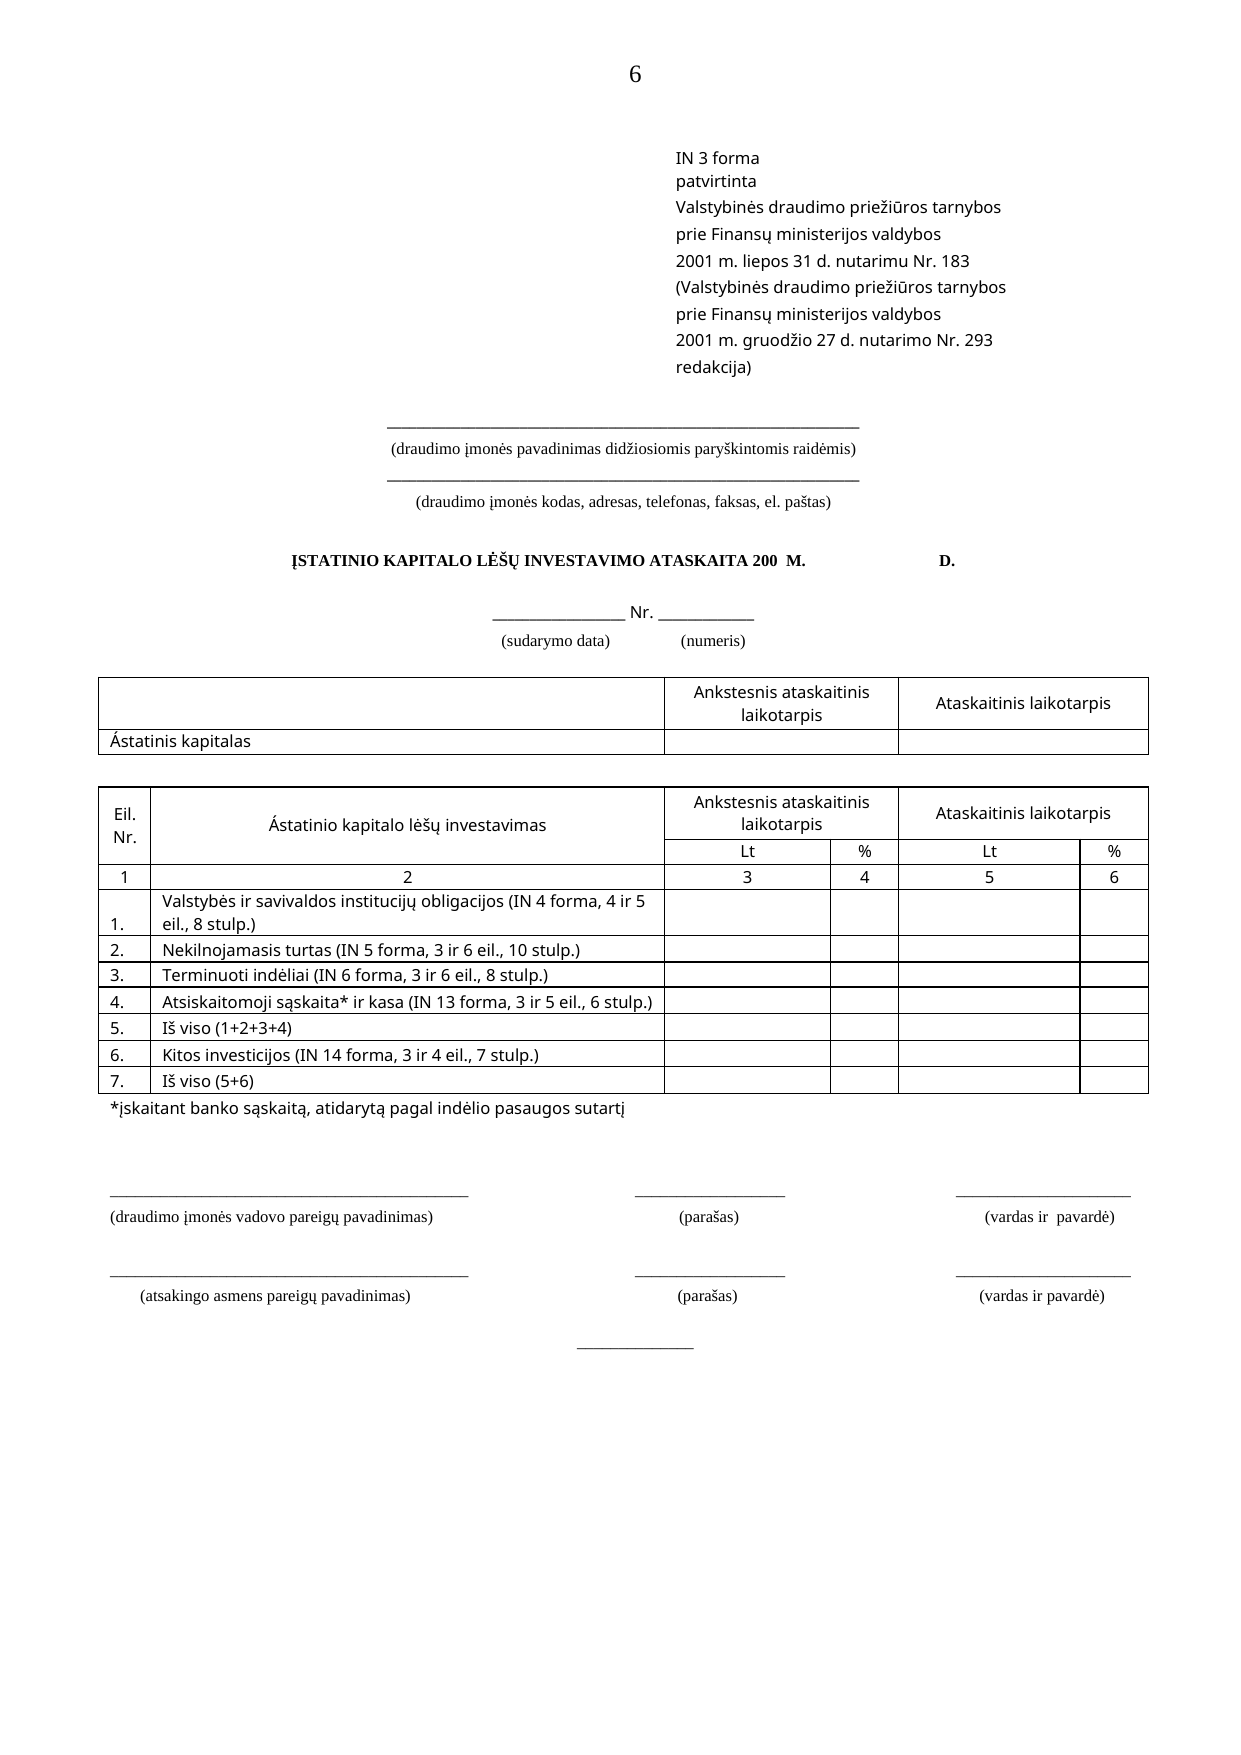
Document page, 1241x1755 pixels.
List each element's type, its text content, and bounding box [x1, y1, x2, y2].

table_header IN 3 forma patvirtinta [664, 147, 831, 192]
table_cell Iš viso (5+6) [151, 1067, 664, 1093]
table_cell [1080, 570, 1148, 597]
table_cell [1080, 352, 1148, 378]
table_cell [899, 378, 1080, 405]
table_cell [1080, 1146, 1148, 1172]
table_cell [99, 352, 151, 378]
table_cell [664, 570, 831, 597]
table_cell [665, 988, 830, 1013]
table_cell 1 [99, 865, 150, 888]
table_cell 2001 m. liepos 31 d. nutarimu Nr. 183 [664, 245, 1080, 272]
table_cell [1081, 1014, 1148, 1039]
table_cell [899, 730, 1148, 754]
table_cell (Valstybinės draudimo priežiūros tarnybos [664, 272, 1080, 298]
table_cell __________________ Nr. _____________ [99, 597, 1148, 623]
table_cell [151, 1146, 664, 1172]
table_cell [99, 1305, 151, 1332]
table_cell 2 [151, 865, 664, 888]
table_cell *įskaitant banko sąskaitą, atidarytą pagal indėlio pasaugos sutartį [99, 1094, 1148, 1119]
table_cell [1080, 511, 1148, 538]
table_cell [665, 890, 830, 935]
table_cell [151, 299, 664, 325]
table_cell 4. [99, 988, 150, 1013]
table_cell ___________________________________________ __________________ _____________________ [99, 1252, 1148, 1279]
table_cell [831, 988, 898, 1013]
table_cell Iš viso (1+2+3+4) [151, 1014, 664, 1039]
table_cell Ástatinio kapitalo lėšų investavimas [151, 788, 664, 863]
table_cell [1081, 963, 1148, 986]
table_cell [831, 1041, 898, 1066]
table_cell [664, 378, 831, 405]
table_cell [899, 1119, 1080, 1146]
table_cell [664, 1146, 831, 1172]
table_cell [899, 890, 1079, 935]
table_cell (draudimo įmonės kodas, adresas, telefonas, faksas, el. paštas) [99, 485, 1148, 511]
table_cell [831, 755, 899, 786]
table_cell [831, 1226, 899, 1252]
table_cell [899, 755, 1080, 786]
table_cell [99, 192, 151, 219]
table_cell Valstybės ir savivaldos institucijų obligacijos (IN 4 forma, 4 ir 5 eil., 8 stulp.) [151, 890, 664, 935]
table_cell [1080, 325, 1148, 352]
table_cell [151, 755, 664, 786]
table_cell [151, 570, 664, 597]
table_cell [1080, 245, 1148, 272]
table_cell [665, 936, 830, 961]
table_cell 4 [831, 865, 898, 888]
table_cell [99, 678, 664, 729]
table_cell [831, 1014, 898, 1039]
table_cell [899, 570, 1080, 597]
table_cell [1080, 299, 1148, 325]
table_cell [151, 352, 664, 378]
table_cell [99, 1146, 151, 1172]
table_cell [151, 378, 664, 405]
table_cell [831, 936, 898, 961]
table_cell [99, 755, 151, 786]
table_cell [831, 1067, 898, 1093]
table_cell redakcija) [664, 352, 1080, 378]
table_cell [151, 511, 664, 538]
table_cell [899, 1014, 1079, 1039]
table_cell [151, 1305, 664, 1332]
table_cell 1. [99, 890, 150, 935]
table_header [151, 147, 664, 192]
table_cell 3 [665, 865, 830, 888]
table_cell ___________________________________________ __________________ _____________________ [99, 1173, 1148, 1199]
table_cell [664, 1305, 831, 1332]
table_cell Valstybinės draudimo priežiūros tarnybos [664, 192, 1080, 219]
table_cell [1080, 1226, 1148, 1252]
table_cell [665, 1014, 830, 1039]
table_cell Lt [899, 840, 1079, 863]
table_header [899, 147, 1080, 192]
table_cell [1080, 755, 1148, 786]
table_cell 6. [99, 1041, 150, 1066]
table_cell [899, 511, 1080, 538]
table_cell ________________________________________________________________ [99, 405, 1148, 431]
table_cell 3. [99, 963, 150, 986]
table_cell % [831, 840, 898, 863]
table_cell [151, 219, 664, 245]
table_header [831, 147, 899, 192]
table_cell Ataskaitinis laikotarpis [899, 678, 1148, 729]
table_cell [1080, 1119, 1148, 1146]
table_cell (atsakingo asmens pareigų pavadinimas) (parašas) (vardas ir pavardė) [99, 1279, 1148, 1305]
table_cell [665, 1041, 830, 1066]
table_cell 6 [1081, 865, 1148, 888]
table_cell [831, 378, 899, 405]
table_cell [99, 511, 151, 538]
table_cell [664, 755, 831, 786]
table_cell [899, 1305, 1080, 1332]
table_cell [831, 963, 898, 986]
table_cell [665, 963, 830, 986]
table_cell [899, 1226, 1080, 1252]
table_cell [1080, 192, 1148, 219]
table_cell [99, 299, 151, 325]
table_cell [151, 1119, 664, 1146]
table_cell [899, 936, 1079, 961]
table_cell [151, 192, 664, 219]
table_cell Ankstesnis ataskaitinis laikotarpis [665, 788, 898, 838]
table_cell [831, 570, 899, 597]
table_cell [1080, 650, 1148, 677]
table_cell [831, 650, 899, 677]
table_cell [1081, 1041, 1148, 1066]
table_cell [99, 325, 151, 352]
table_cell [831, 1305, 899, 1332]
table_header [99, 147, 151, 192]
table_cell [899, 650, 1080, 677]
table_cell Atsiskaitomoji sąskaita* ir kasa (IN 13 forma, 3 ir 5 eil., 6 stulp.) [151, 988, 664, 1013]
table_cell prie Finansų ministerijos valdybos [664, 219, 1080, 245]
table_cell [151, 272, 664, 298]
table_cell [99, 650, 151, 677]
table_cell [99, 378, 151, 405]
table_cell 7. [99, 1067, 150, 1093]
table_cell [151, 325, 664, 352]
table_cell [899, 963, 1079, 986]
table_cell Nekilnojamasis turtas (IN 5 forma, 3 ir 6 eil., 10 stulp.) [151, 936, 664, 961]
table_cell [831, 1119, 899, 1146]
table_cell [99, 219, 151, 245]
table_cell [1080, 378, 1148, 405]
table_cell [99, 570, 151, 597]
table_cell [1080, 272, 1148, 298]
table_cell Lt [665, 840, 830, 863]
table_cell Ataskaitinis laikotarpis [899, 788, 1148, 838]
table_cell Kitos investicijos (IN 14 forma, 3 ir 4 eil., 7 stulp.) [151, 1041, 664, 1066]
table_cell [664, 1119, 831, 1146]
table_cell [151, 650, 664, 677]
table_cell (draudimo įmonės pavadinimas didžiosiomis paryškintomis raidėmis) [99, 431, 1148, 458]
table_cell 2. [99, 936, 150, 961]
table_cell [151, 245, 664, 272]
table_cell [899, 988, 1079, 1013]
table_cell Terminuoti indėliai (IN 6 forma, 3 ir 6 eil., 8 stulp.) [151, 963, 664, 986]
table_cell [1081, 988, 1148, 1013]
table_cell 5 [899, 865, 1079, 888]
table_cell [151, 1226, 664, 1252]
table_cell [899, 1146, 1080, 1172]
table_cell [664, 650, 831, 677]
table_cell [899, 1067, 1079, 1093]
table_cell [1081, 936, 1148, 961]
table_cell [99, 1119, 151, 1146]
table_cell [831, 511, 899, 538]
table_cell 5. [99, 1014, 150, 1039]
table_header [1080, 147, 1148, 192]
table_cell % [1081, 840, 1148, 863]
table_cell [99, 245, 151, 272]
table_cell [664, 1226, 831, 1252]
table_cell [1080, 219, 1148, 245]
table_cell (draudimo įmonės vadovo pareigų pavadinimas) (parašas) (vardas ir pavardė) [99, 1199, 1148, 1226]
table_cell [99, 272, 151, 298]
text ______________ [89, 1332, 1181, 1351]
table_cell Eil. Nr. [99, 788, 150, 863]
table_cell ________________________________________________________________ [99, 458, 1148, 484]
table_cell (sudarymo data) (numeris) [99, 624, 1148, 650]
table_cell [664, 511, 831, 538]
table_cell Ástatinis kapitalas [99, 730, 664, 754]
table_cell [665, 730, 898, 754]
table_cell [1081, 890, 1148, 935]
table_cell prie Finansų ministerijos valdybos [664, 299, 1080, 325]
table_cell [899, 1041, 1079, 1066]
table_cell ĮSTATINIO KAPITALO LĖŠŲ INVESTAVIMO ATASKAITA 200 M. D. [99, 538, 1148, 570]
table_cell [665, 1067, 830, 1093]
table_cell Ankstesnis ataskaitinis laikotarpis [665, 678, 898, 729]
table_cell [831, 1146, 899, 1172]
table_cell [1081, 1067, 1148, 1093]
table_cell 2001 m. gruodžio 27 d. nutarimo Nr. 293 [664, 325, 1080, 352]
table_cell [99, 1226, 151, 1252]
table_cell [1080, 1305, 1148, 1332]
table_cell [831, 890, 898, 935]
